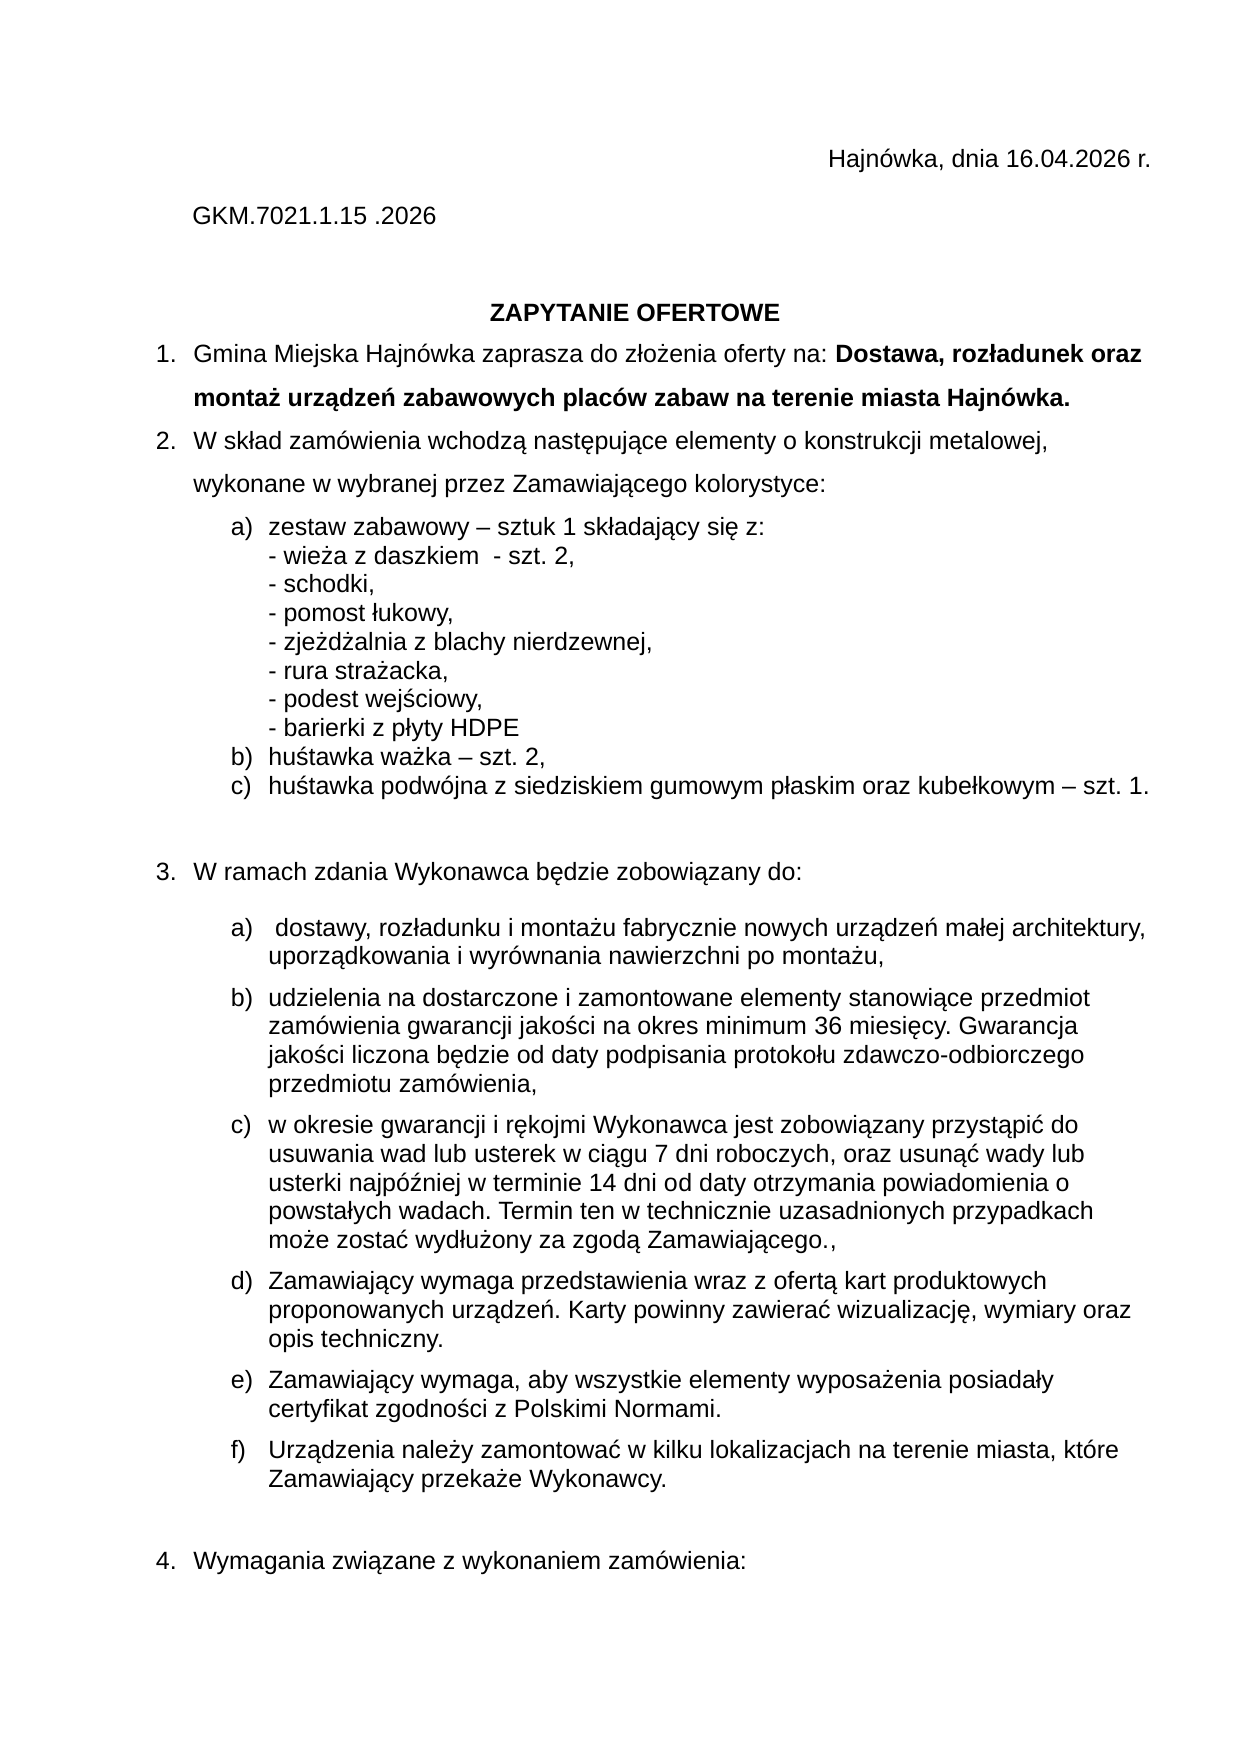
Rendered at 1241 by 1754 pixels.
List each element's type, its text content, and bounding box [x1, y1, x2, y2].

list - barierki z płyty HDPE [231, 713, 1152, 742]
list Gmina Miejska Hajnówka zaprasza do złożenia oferty na: Dostawa, rozładunek oraz montaż urządzeń zabawowych placów zabaw na terenie miasta Hajnówka. [156, 339, 1152, 411]
subtitle ZAPYTANIE OFERTOWE [118, 298, 1152, 327]
list zestaw zabawowy – sztuk 1 składający się z: [231, 512, 1152, 541]
list udzielenia na dostarczone i zamontowane elementy stanowiące przedmiot zamówienia gwarancji jakości na okres minimum 36 miesięcy. Gwarancja jakości liczona będzie od daty podpisania protokołu zdawczo-odbiorczego przedmiotu zamówienia, [231, 982, 1152, 1097]
list Zamawiający wymaga, aby wszystkie elementy wyposażenia posiadały certyfikat zgodności z Polskimi Normami. [231, 1365, 1152, 1422]
list - podest wejściowy, [231, 684, 1152, 713]
list - schodki, [231, 569, 1152, 598]
list W skład zamówienia wchodzą następujące elementy o konstrukcji metalowej, wykonane w wybranej przez Zamawiającego kolorystyce: [156, 426, 1152, 497]
text GKM.7021.1.15 .2026 [118, 201, 1152, 230]
list - wieża z daszkiem - szt. 2, [231, 541, 1152, 569]
list w okresie gwarancji i rękojmi Wykonawca jest zobowiązany przystąpić do usuwania wad lub usterek w ciągu 7 dni roboczych, oraz usunąć wady lub usterki najpóźniej w terminie 14 dni od daty otrzymania powiadomienia o powstałych wadach. Termin ten w technicznie uzasadnionych przypadkach może zostać wydłużony za zgodą Zamawiającego., [231, 1110, 1152, 1254]
list - pomost łukowy, [231, 598, 1152, 627]
list huśtawka podwójna z siedziskiem gumowym płaskim oraz kubełkowym – szt. 1. [231, 771, 1152, 799]
list - rura strażacka, [231, 656, 1152, 684]
list Wymagania związane z wykonaniem zamówienia: [156, 1546, 1152, 1575]
list Zamawiający wymaga przedstawienia wraz z ofertą kart produktowych proponowanych urządzeń. Karty powinny zawierać wizualizację, wymiary oraz opis techniczny. [231, 1266, 1152, 1352]
list huśtawka ważka – szt. 2, [231, 742, 1152, 771]
list - zjeżdżalnia z blachy nierdzewnej, [231, 627, 1152, 656]
list Urządzenia należy zamontować w kilku lokalizacjach na terenie miasta, które Zamawiający przekaże Wykonawcy. [231, 1435, 1152, 1492]
text Hajnówka, dnia 16.04.2026 r. [690, 144, 1152, 172]
list W ramach zdania Wykonawca będzie zobowiązany do: [156, 857, 1152, 886]
list dostawy, rozładunku i montażu fabrycznie nowych urządzeń małej architektury, uporządkowania i wyrównania nawierzchni po montażu, [231, 912, 1152, 970]
